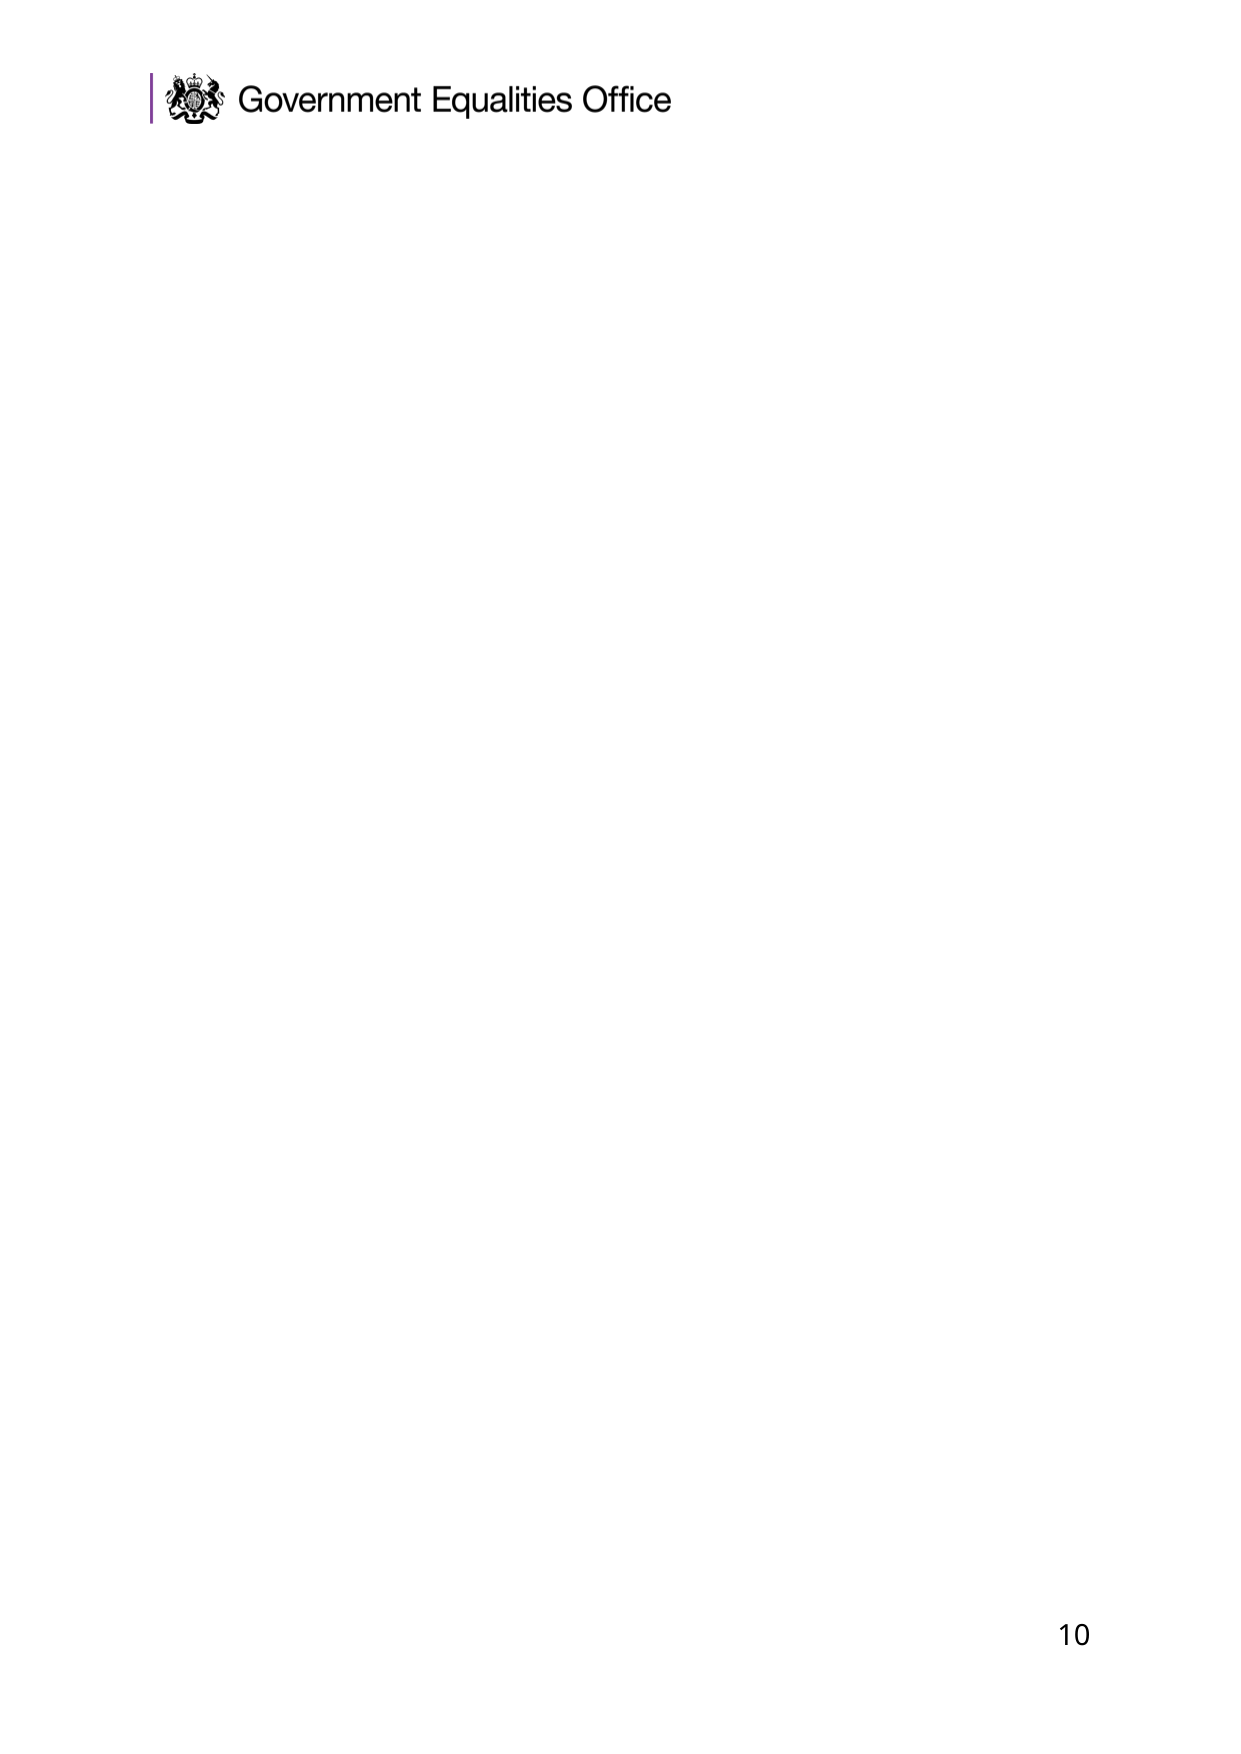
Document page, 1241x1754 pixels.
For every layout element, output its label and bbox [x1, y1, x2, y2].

picture [150, 73, 671, 124]
